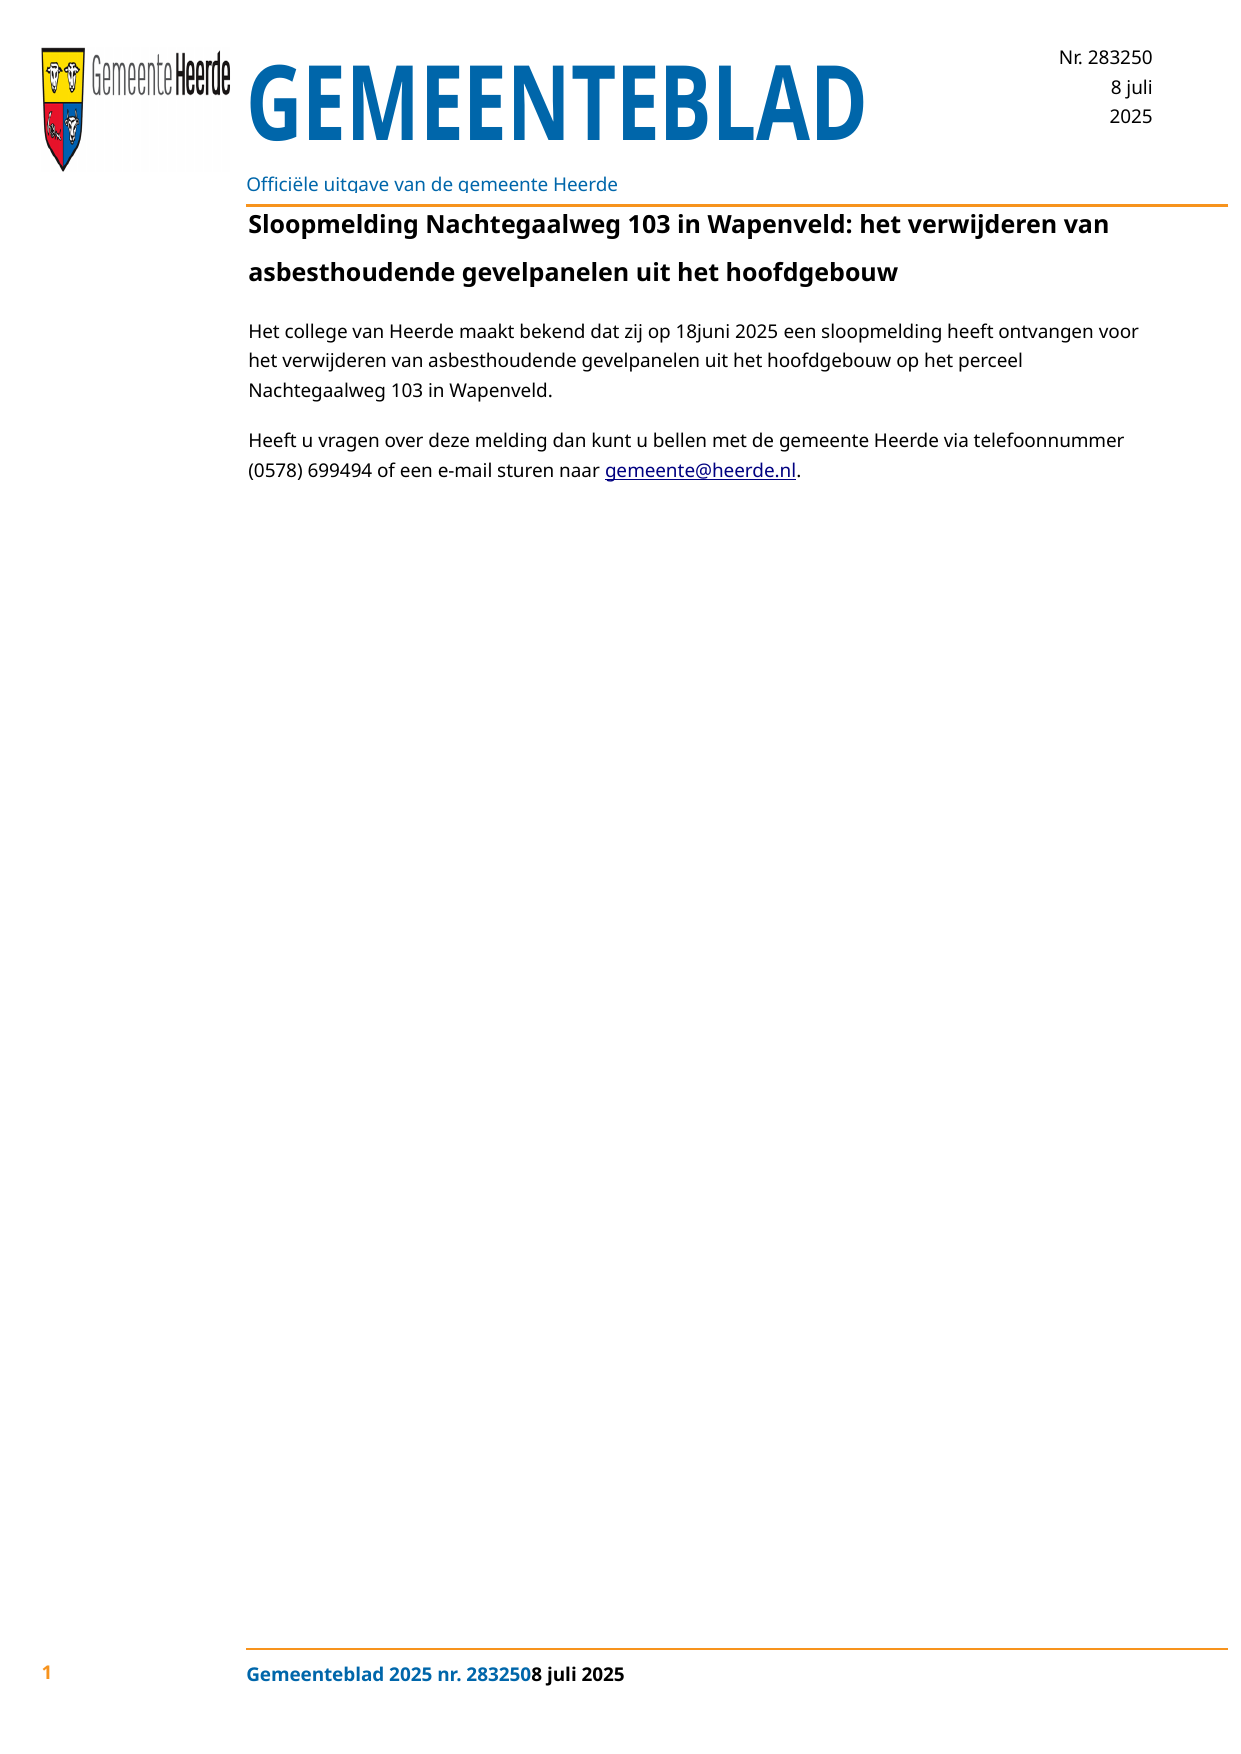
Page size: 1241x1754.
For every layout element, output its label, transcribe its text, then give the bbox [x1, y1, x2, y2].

text Sloopmelding Nachtegaalweg 103 in Wapenveld: het verwijderen van asbesthoudende gevelpanelen uit het hoofdgebouw [248, 207, 1152, 288]
text Het college van Heerde maakt bekend dat zij op 18juni 2025 een sloopmelding heeft ontvangen voor het verwijderen van asbesthoudende gevelpanelen uit het hoofdgebouw op het perceel Nachtegaalweg 103 in Wapenveld. [248, 318, 1152, 403]
picture [41, 47, 231, 172]
text Heeft u vragen over deze melding dan kunt u bellen met de gemeente Heerde via telefoonnummer (0578) 699494 of een e-mail sturen naar gemeente@heerde.nl. [248, 427, 1152, 483]
